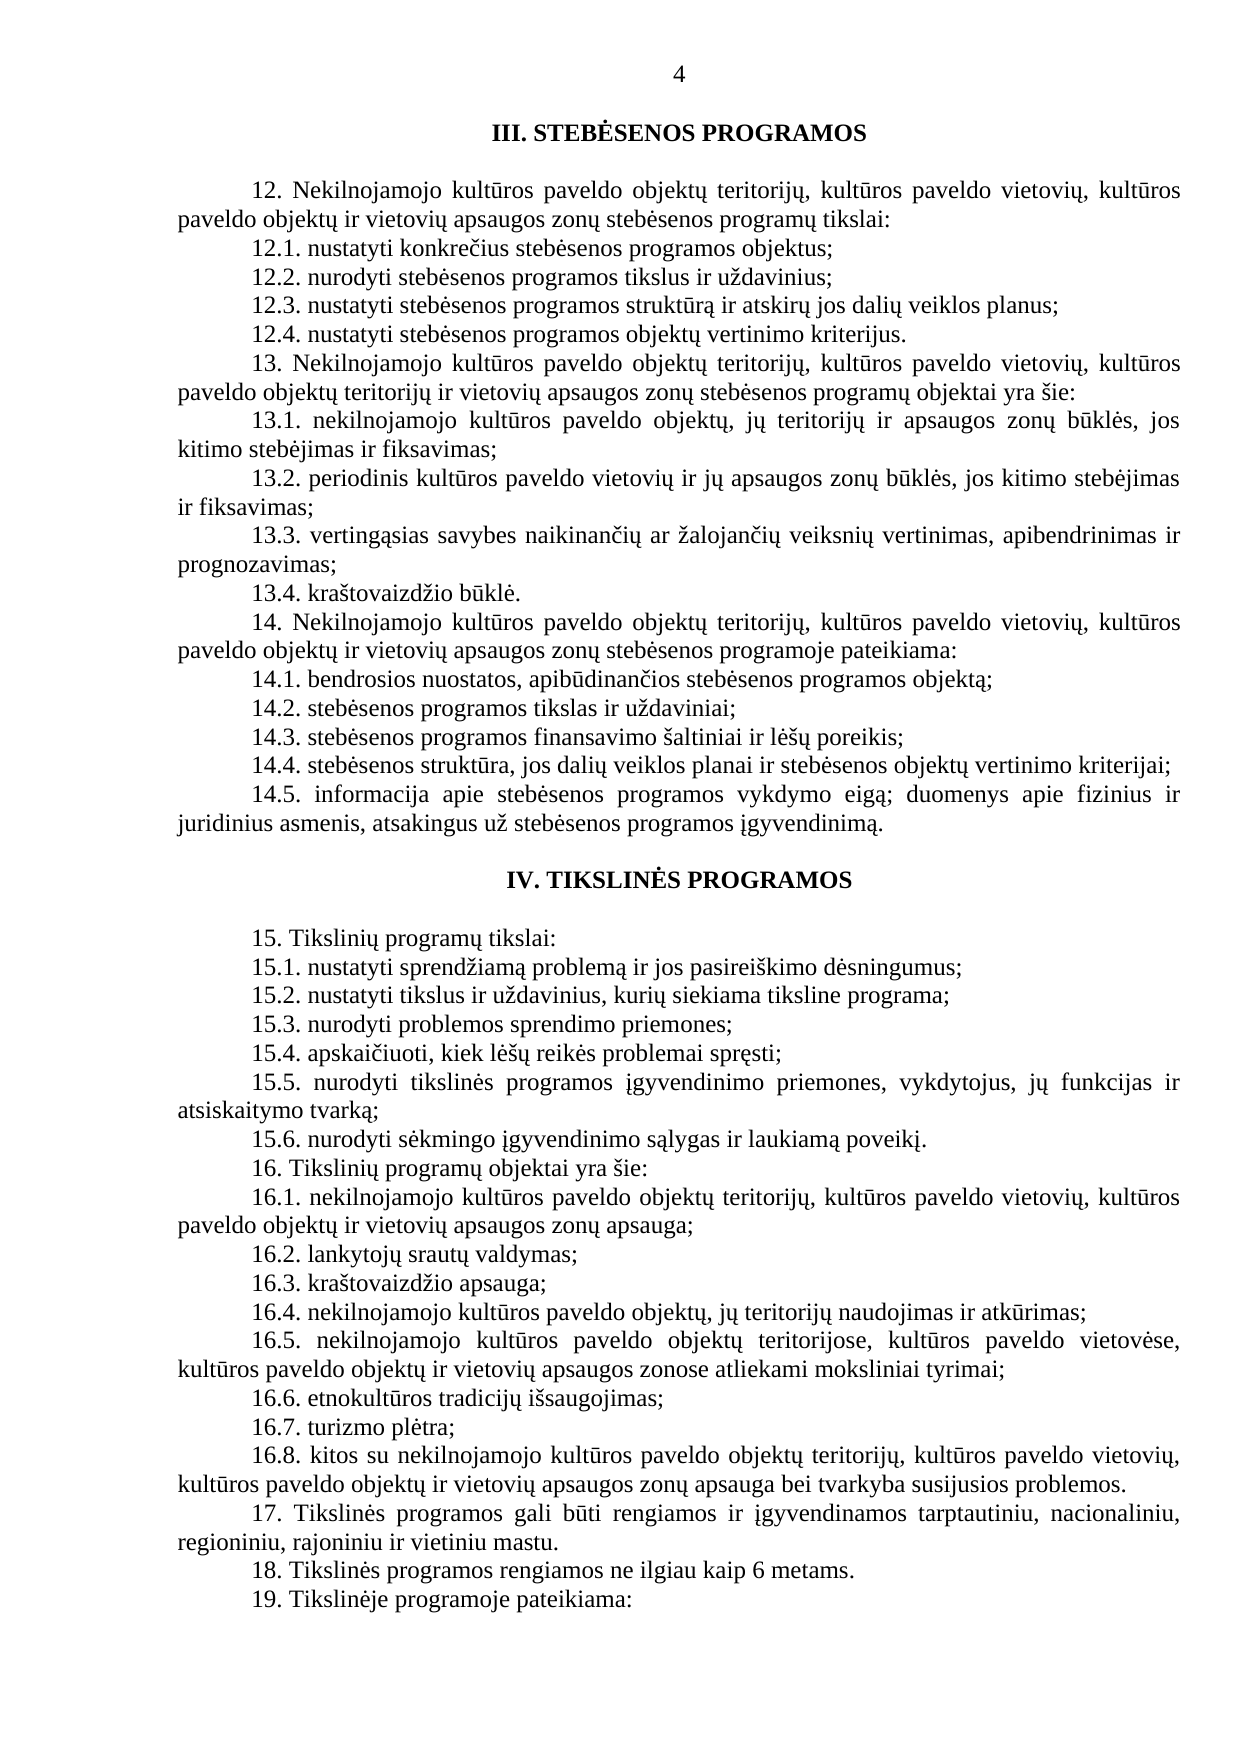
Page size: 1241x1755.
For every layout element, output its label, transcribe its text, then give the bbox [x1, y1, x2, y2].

text 13.3. vertingąsias savybes naikinančių ar žalojančių veiksnių vertinimas, apibendrinimas ir prognozavimas; [177, 521, 1181, 578]
text 16.6. etnokultūros tradicijų išsaugojimas; [177, 1383, 1181, 1412]
text 12. Nekilnojamojo kultūros paveldo objektų teritorijų, kultūros paveldo vietovių, kultūros paveldo objektų ir vietovių apsaugos zonų stebėsenos programų tikslai: [177, 176, 1181, 233]
text 12.4. nustatyti stebėsenos programos objektų vertinimo kriterijus. [177, 319, 1181, 348]
text 19. Tikslinėje programoje pateikiama: [177, 1584, 1181, 1613]
text 15.3. nurodyti problemos sprendimo priemones; [177, 1009, 1181, 1038]
text 16.1. nekilnojamojo kultūros paveldo objektų teritorijų, kultūros paveldo vietovių, kultūros paveldo objektų ir vietovių apsaugos zonų apsauga; [177, 1182, 1181, 1239]
text 14.4. stebėsenos struktūra, jos dalių veiklos planai ir stebėsenos objektų vertinimo kriterijai; [177, 751, 1181, 779]
text 18. Tikslinės programos rengiamos ne ilgiau kaip 6 metams. [177, 1556, 1181, 1584]
text 14.5. informacija apie stebėsenos programos vykdymo eigą; duomenys apie fizinius ir juridinius asmenis, atsakingus už stebėsenos programos įgyvendinimą. [177, 779, 1181, 837]
text 16.2. lankytojų srautų valdymas; [177, 1239, 1181, 1268]
text 12.2. nurodyti stebėsenos programos tikslus ir uždavinius; [177, 262, 1181, 291]
text IV. TIKSLINĖS PROGRAMOS [177, 866, 1181, 894]
text 16. Tikslinių programų objektai yra šie: [177, 1153, 1181, 1182]
text 13.1. nekilnojamojo kultūros paveldo objektų, jų teritorijų ir apsaugos zonų būklės, jos kitimo stebėjimas ir fiksavimas; [177, 406, 1181, 463]
text 14.2. stebėsenos programos tikslas ir uždaviniai; [177, 693, 1181, 722]
text 13.2. periodinis kultūros paveldo vietovių ir jų apsaugos zonų būklės, jos kitimo stebėjimas ir fiksavimas; [177, 463, 1181, 521]
text 15.5. nurodyti tikslinės programos įgyvendinimo priemones, vykdytojus, jų funkcijas ir atsiskaitymo tvarką; [177, 1067, 1181, 1124]
text 15.1. nustatyti sprendžiamą problemą ir jos pasireiškimo dėsningumus; [177, 952, 1181, 981]
text 15.2. nustatyti tikslus ir uždavinius, kurių siekiama tiksline programa; [177, 981, 1181, 1009]
text 16.3. kraštovaizdžio apsauga; [177, 1268, 1181, 1297]
text 16.8. kitos su nekilnojamojo kultūros paveldo objektų teritorijų, kultūros paveldo vietovių, kultūros paveldo objektų ir vietovių apsaugos zonų apsauga bei tvarkyba susijusios problemos. [177, 1441, 1181, 1498]
text 16.4. nekilnojamojo kultūros paveldo objektų, jų teritorijų naudojimas ir atkūrimas; [177, 1297, 1181, 1326]
text 14.3. stebėsenos programos finansavimo šaltiniai ir lėšų poreikis; [177, 722, 1181, 751]
text 12.3. nustatyti stebėsenos programos struktūrą ir atskirų jos dalių veiklos planus; [177, 291, 1181, 319]
text 15.4. apskaičiuoti, kiek lėšų reikės problemai spręsti; [177, 1038, 1181, 1067]
text 15.6. nurodyti sėkmingo įgyvendinimo sąlygas ir laukiamą poveikį. [177, 1124, 1181, 1153]
text III. STEBĖSENOS PROGRAMOS [177, 118, 1181, 147]
text 12.1. nustatyti konkrečius stebėsenos programos objektus; [177, 233, 1181, 262]
text 13.4. kraštovaizdžio būklė. [177, 578, 1181, 607]
text 16.7. turizmo plėtra; [177, 1412, 1181, 1441]
text 14.1. bendrosios nuostatos, apibūdinančios stebėsenos programos objektą; [177, 664, 1181, 693]
text 13. Nekilnojamojo kultūros paveldo objektų teritorijų, kultūros paveldo vietovių, kultūros paveldo objektų teritorijų ir vietovių apsaugos zonų stebėsenos programų objektai yra šie: [177, 348, 1181, 406]
text 15. Tikslinių programų tikslai: [177, 923, 1181, 952]
text 16.5. nekilnojamojo kultūros paveldo objektų teritorijose, kultūros paveldo vietovėse, kultūros paveldo objektų ir vietovių apsaugos zonose atliekami moksliniai tyrimai; [177, 1326, 1181, 1383]
text 14. Nekilnojamojo kultūros paveldo objektų teritorijų, kultūros paveldo vietovių, kultūros paveldo objektų ir vietovių apsaugos zonų stebėsenos programoje pateikiama: [177, 607, 1181, 664]
text 17. Tikslinės programos gali būti rengiamos ir įgyvendinamos tarptautiniu, nacionaliniu, regioniniu, rajoniniu ir vietiniu mastu. [177, 1498, 1181, 1556]
